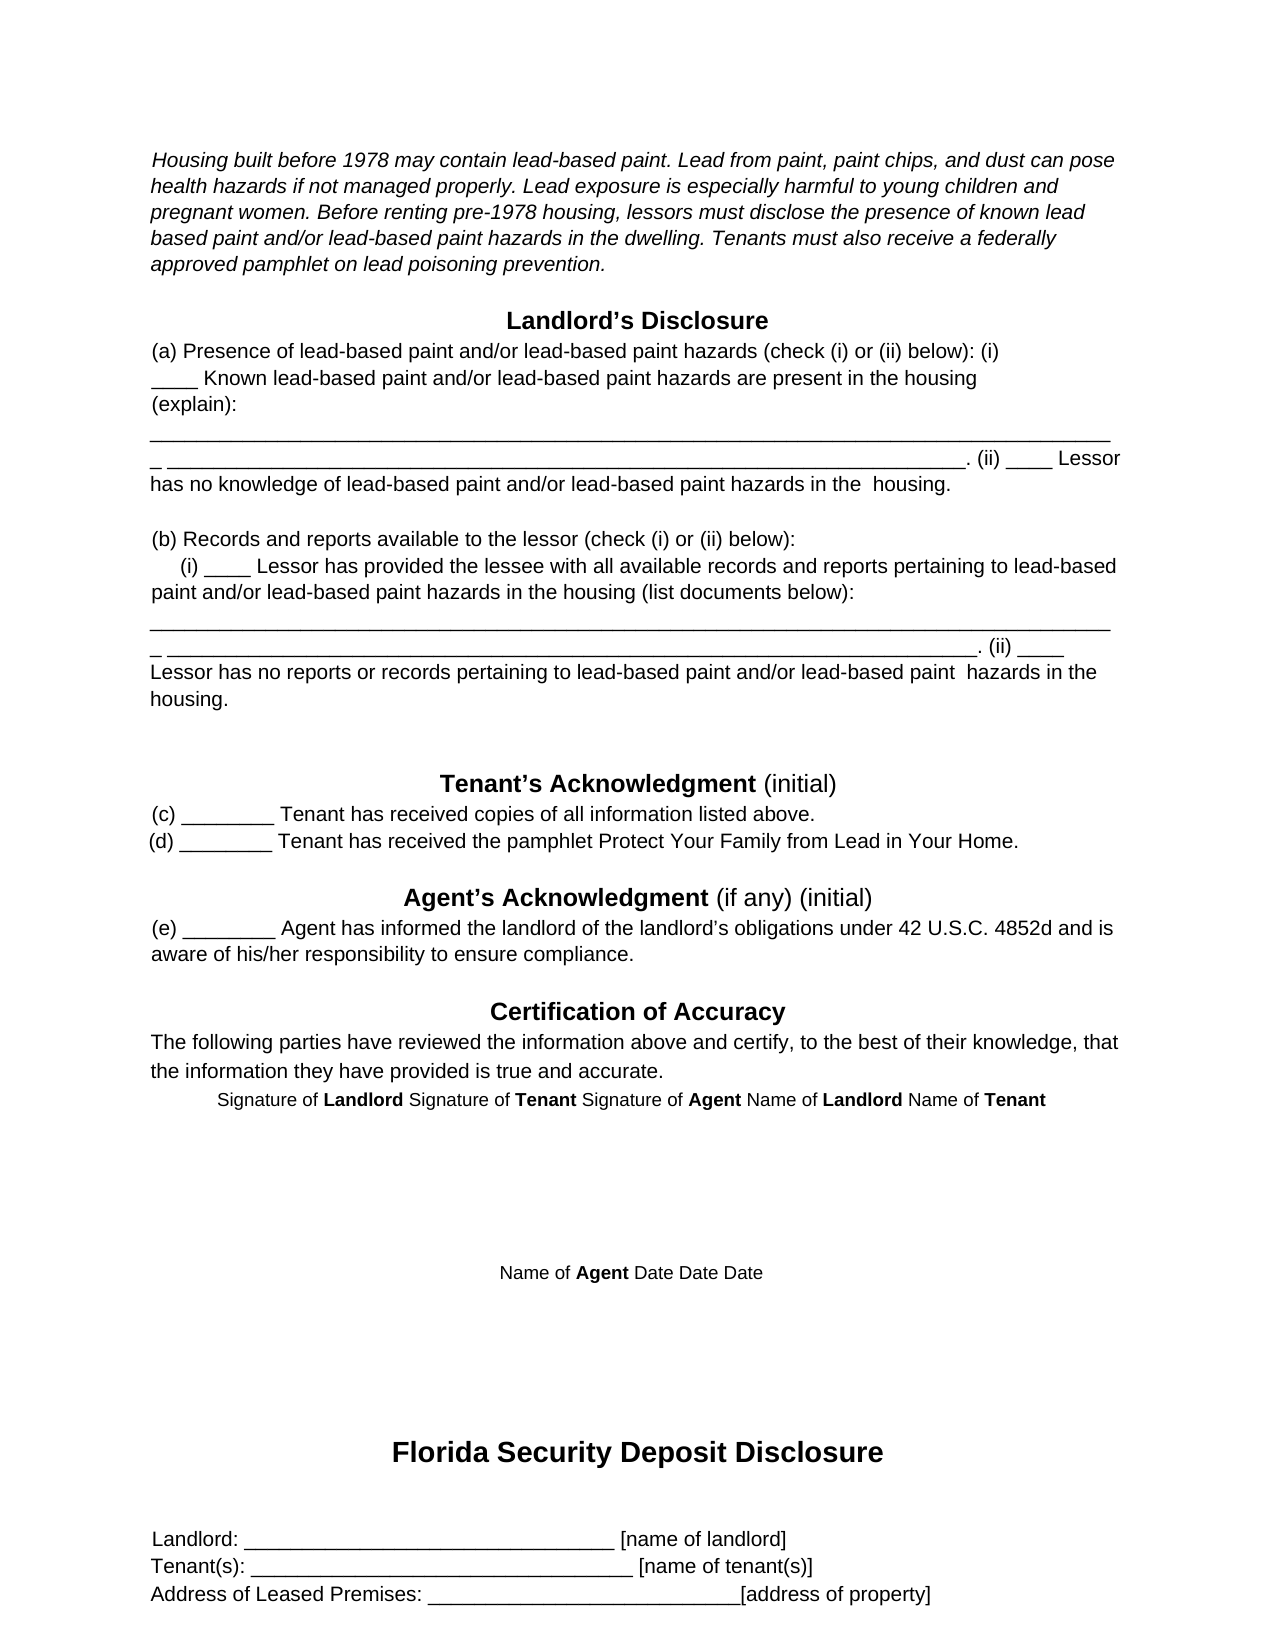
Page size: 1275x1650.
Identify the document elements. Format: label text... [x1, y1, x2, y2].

text (i) ____ Lessor has provided the lessee with all available records and reports pertaining to lead-based paint and/or lead-based paint hazards in the housing (list documents below): [151, 554, 1129, 604]
text ____________________________________________________________________________________ _____________________________________________________________________. (ii) ____ Lessor has no knowledge of lead-based paint and/or lead-based paint hazards in the housing. [150, 419, 1122, 496]
text (d) ________ Tenant has received the pamphlet Protect Your Family from Lead in Your Home. [0, 829, 1168, 853]
text Housing built before 1978 may contain lead-based paint. Lead from paint, paint chips, and dust can pose health hazards if not managed properly. Lead exposure is especially harmful to young children and pregnant women. Before renting pre-1978 housing, lessors must disclose the presence of known lead based paint and/or lead-based paint hazards in the dwelling. Tenants must also receive a federally approved pamphlet on lead poisoning prevention. [150, 148, 1131, 276]
text Florida Security Deposit Disclosure [0, 1436, 884, 1469]
text (e) ________ Agent has informed the landlord of the landlord’s obligations under 42 U.S.C. 4852d and is aware of his/her responsibility to ensure compliance. [151, 916, 1119, 966]
text (a) Presence of lead-based paint and/or lead-based paint hazards (check (i) or (ii) below): (i) ____ Known lead-based paint and/or lead-based paint hazards are present in the housing (explain): [151, 339, 1042, 416]
text Tenant’s Acknowledgment (initial) [0, 769, 837, 797]
text Address of Leased Premises: ___________________________[address of property] [150, 1582, 1168, 1606]
text Certification of Accuracy [0, 997, 786, 1025]
text Landlord’s Disclosure [0, 306, 769, 335]
text (c) ________ Tenant has received copies of all information listed above. [151, 801, 1168, 825]
text Landlord: ________________________________ [name of landlord] [152, 1527, 1168, 1551]
text ____________________________________________________________________________________ ______________________________________________________________________. (ii) ____ Lessor has no reports or records pertaining to lead-based paint and/or lead-based paint hazards in the housing. [150, 607, 1122, 711]
text The following parties have reviewed the information above and certify, to the best of their knowledge, that the information they have provided is true and accurate. [150, 1029, 1124, 1083]
text (b) Records and reports available to the lessor (check (i) or (ii) below): [151, 527, 1168, 551]
text Signature of Landlord Signature of Tenant Signature of Agent Name of Landlord Name of Tenant Name of Agent Date Date Date [204, 1089, 1058, 1284]
text Tenant(s): _________________________________ [name of tenant(s)] [150, 1554, 1168, 1578]
text Agent’s Acknowledgment (if any) (initial) [0, 883, 873, 912]
